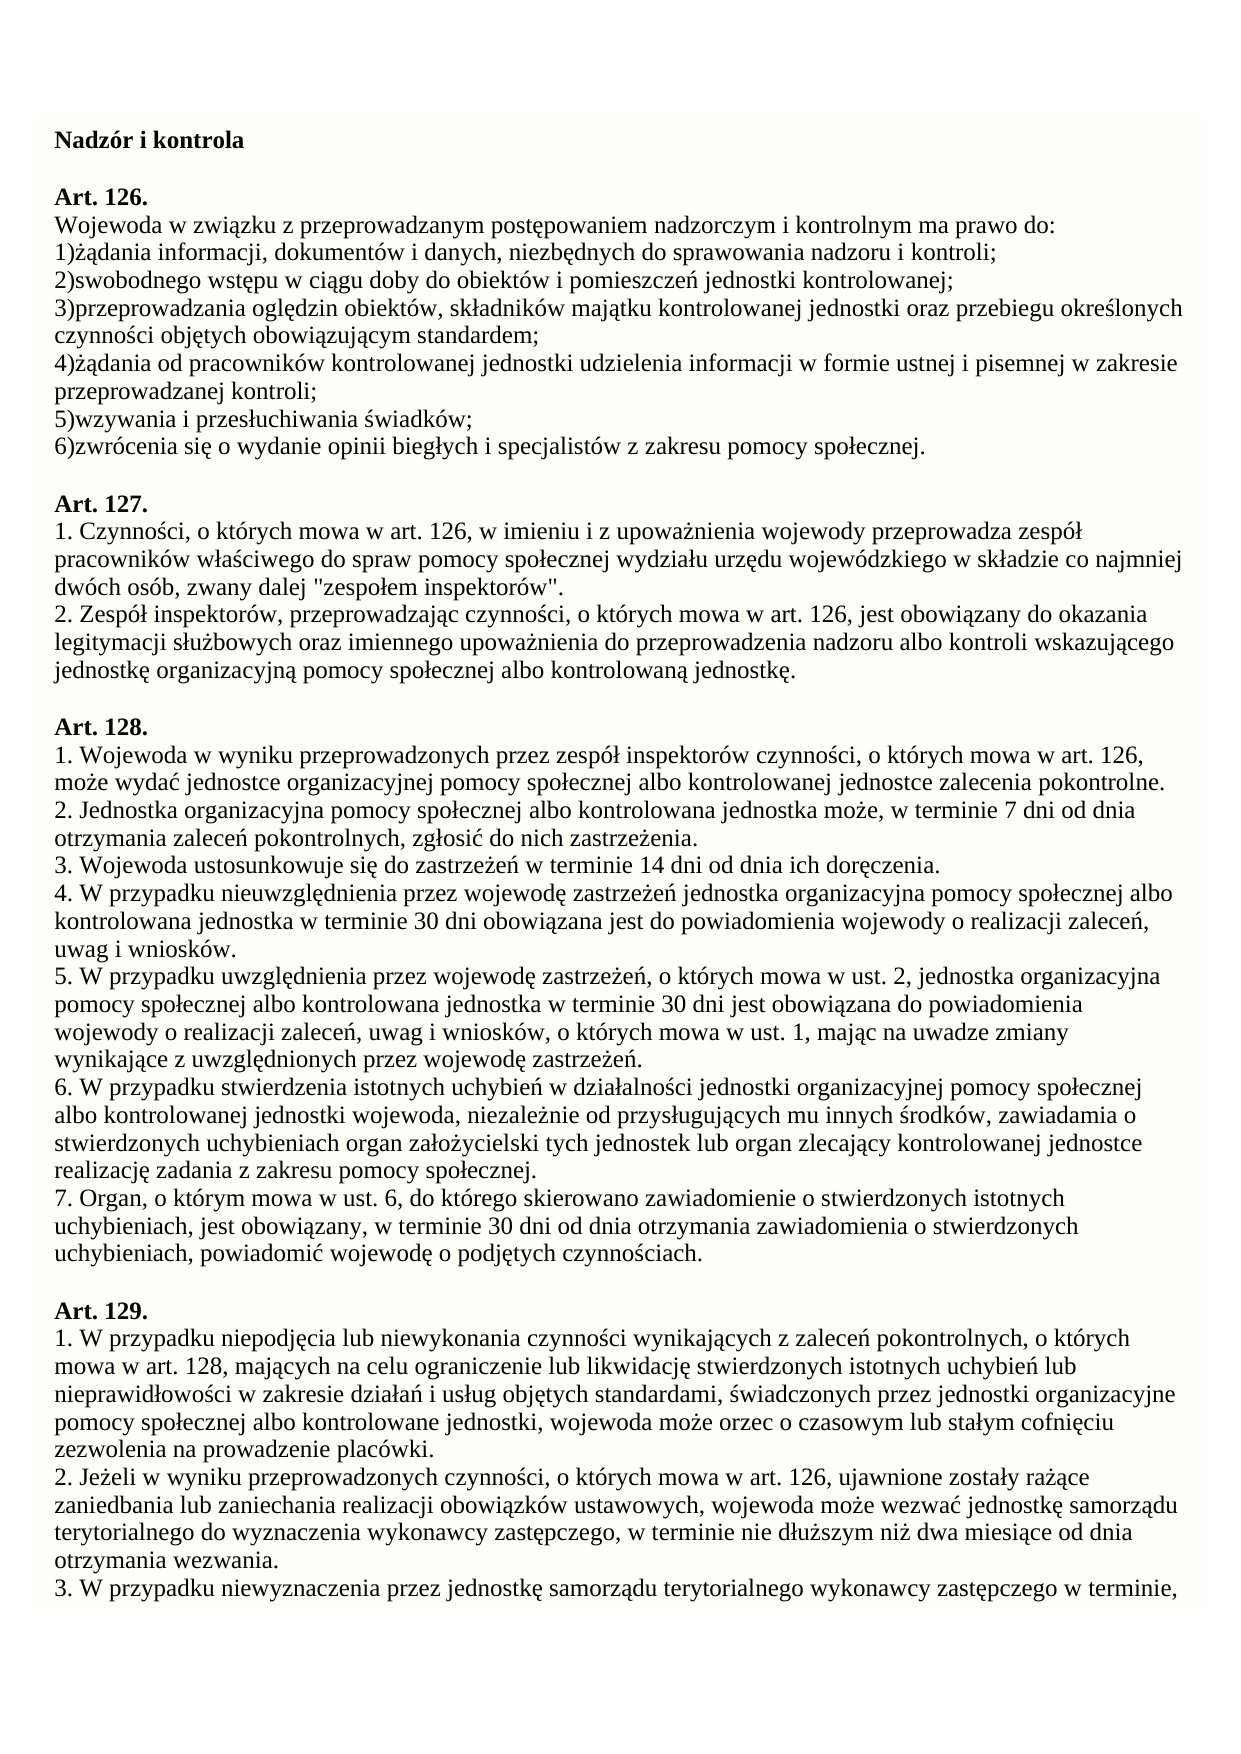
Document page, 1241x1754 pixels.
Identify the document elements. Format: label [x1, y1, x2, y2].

table_header [34, 118, 40, 1609]
table_header [40, 118, 46, 1609]
table_header [1194, 118, 1200, 1609]
table_header [1200, 118, 1206, 1609]
